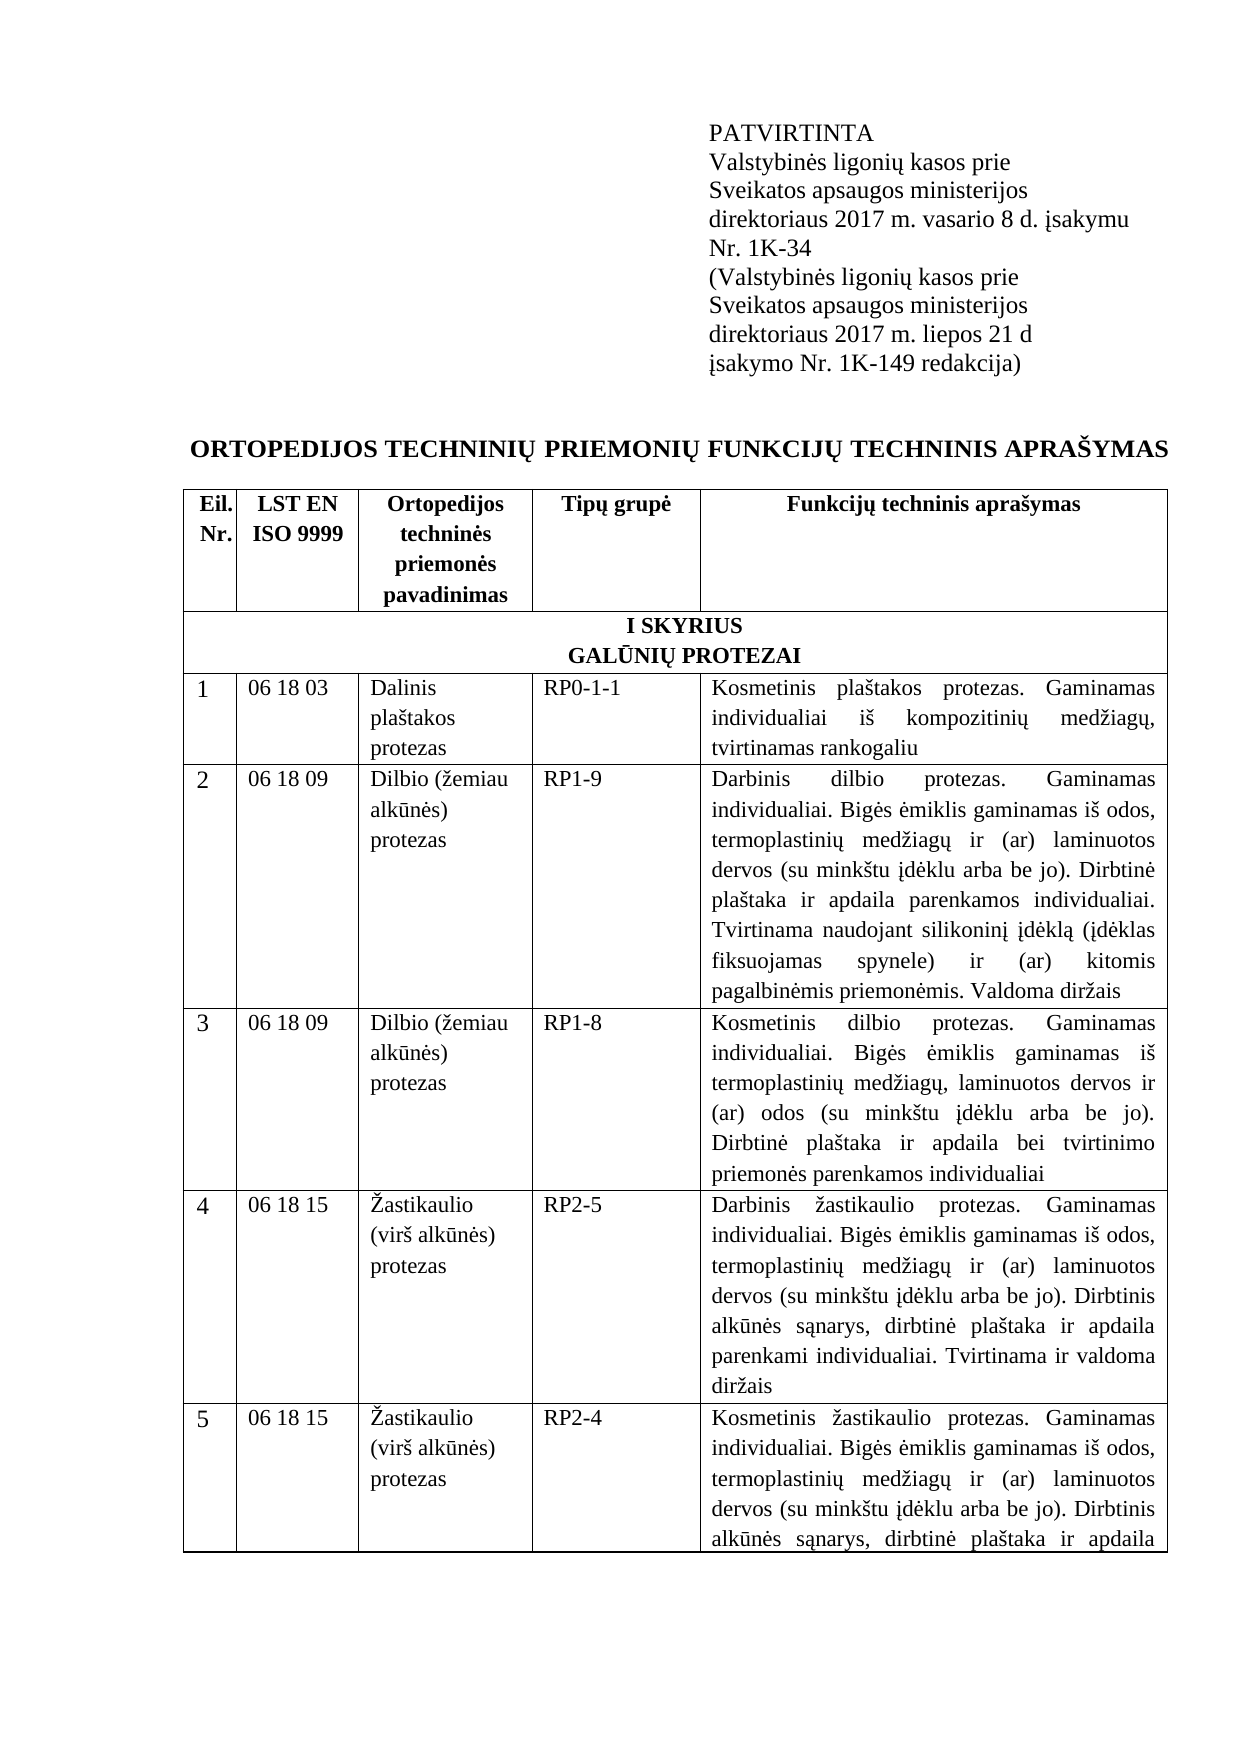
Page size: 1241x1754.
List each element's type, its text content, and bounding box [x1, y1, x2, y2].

text (Valstybinės ligonių kasos prie [709, 262, 1181, 291]
table_cell 06 18 09 [237, 1009, 358, 1190]
table_cell 06 18 15 [237, 1191, 358, 1403]
table_cell 06 18 03 [237, 674, 358, 764]
text įsakymo Nr. 1K-149 redakcija) [177, 348, 1181, 377]
table_cell 06 18 09 [237, 765, 358, 1007]
text Sveikatos apsaugos ministerijos [177, 176, 1181, 204]
table_cell Darbinis dilbio protezas. Gaminamas individualiai. Bigės ėmiklis gaminamas iš odos, termoplastinių medžiagų ir (ar) laminuotos dervos (su minkštu įdėklu arba be jo). Dirbtinė plaštaka ir apdaila parenkamos individualiai. Tvirtinama naudojant silikoninį įdėklą (įdėklas fiksuojamas spynele) ir (ar) kitomis pagalbinėmis priemonėmis. Valdoma diržais [701, 765, 1167, 1007]
table_cell RP1-9 [533, 765, 700, 1007]
table_cell 5 [184, 1404, 236, 1551]
table_cell RP2-4 [533, 1404, 700, 1551]
table_cell Dilbio (žemiau alkūnės) protezas [359, 1009, 532, 1190]
table_cell 4 [184, 1191, 236, 1403]
table_cell Dalinis plaštakos protezas [359, 674, 532, 764]
text Sveikatos apsaugos ministerijos [177, 291, 1181, 319]
table_cell 06 18 15 [237, 1404, 358, 1551]
table_cell Kosmetinis dilbio protezas. Gaminamas individualiai. Bigės ėmiklis gaminamas iš termoplastinių medžiagų, laminuotos dervos ir (ar) odos (su minkštu įdėklu arba be jo). Dirbtinė plaštaka ir apdaila bei tvirtinimo priemonės parenkamos individualiai [701, 1009, 1167, 1190]
table_cell Dilbio (žemiau alkūnės) protezas [359, 765, 532, 1007]
table_cell Kosmetinis žastikaulio protezas. Gaminamas individualiai. Bigės ėmiklis gaminamas iš odos, termoplastinių medžiagų ir (ar) laminuotos dervos (su minkštu įdėklu arba be jo). Dirbtinis alkūnės sąnarys, dirbtinė plaštaka ir apdaila [701, 1404, 1167, 1551]
text ORTOPEDIJOS TECHNINIŲ PRIEMONIŲ FUNKCIJŲ TECHNINIS APRAŠYMAS [177, 434, 1181, 463]
table_header LST EN ISO 9999 [237, 490, 358, 611]
table_cell RP2-5 [533, 1191, 700, 1403]
table_cell Žastikaulio (virš alkūnės) protezas [359, 1404, 532, 1551]
text Valstybinės ligonių kasos prie [177, 147, 1181, 176]
table_cell RP0-1-1 [533, 674, 700, 764]
table_cell 3 [184, 1009, 236, 1190]
text PATVIRTINTA [177, 118, 1181, 147]
table_cell Darbinis žastikaulio protezas. Gaminamas individualiai. Bigės ėmiklis gaminamas iš odos, termoplastinių medžiagų ir (ar) laminuotos dervos (su minkštu įdėklu arba be jo). Dirbtinis alkūnės sąnarys, dirbtinė plaštaka ir apdaila parenkami individualiai. Tvirtinama ir valdoma diržais [701, 1191, 1167, 1403]
table_header Tipų grupė [533, 490, 700, 611]
text Nr. 1K-34 [709, 233, 1181, 262]
table_header Ortopedijos techninės priemonės pavadinimas [359, 490, 532, 611]
text direktoriaus 2017 m. vasario 8 d. įsakymu [709, 204, 1181, 233]
table_cell Kosmetinis plaštakos protezas. Gaminamas individualiai iš kompozitinių medžiagų, tvirtinamas rankogaliu [701, 674, 1167, 764]
table_header Eil. Nr. [184, 490, 236, 611]
table_header Funkcijų techninis aprašymas [701, 490, 1167, 611]
table_cell Žastikaulio (virš alkūnės) protezas [359, 1191, 532, 1403]
table_cell 1 [184, 674, 236, 764]
table_cell 2 [184, 765, 236, 1007]
table_cell RP1-8 [533, 1009, 700, 1190]
table_cell I SKYRIUS GALŪNIŲ PROTEZAI [184, 612, 1167, 673]
text direktoriaus 2017 m. liepos 21 d [177, 319, 1181, 348]
